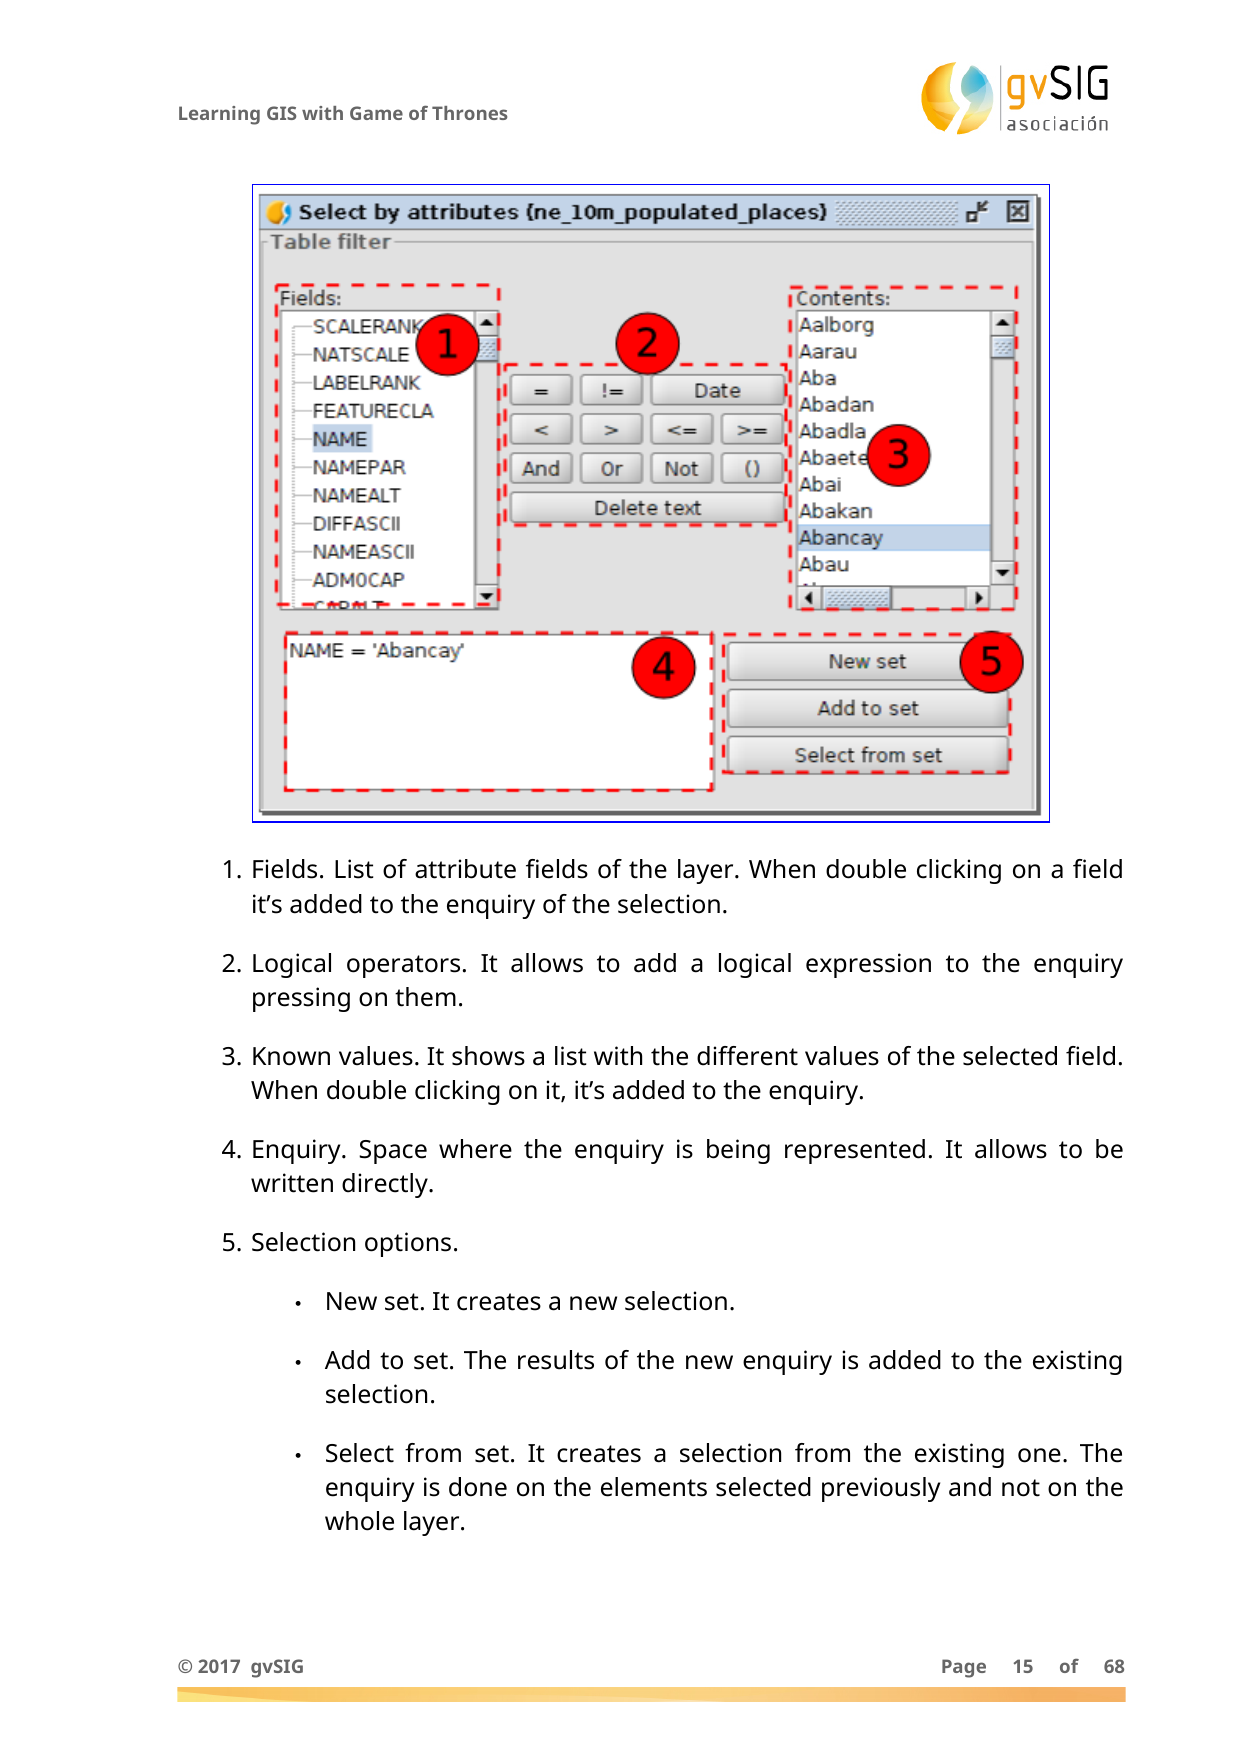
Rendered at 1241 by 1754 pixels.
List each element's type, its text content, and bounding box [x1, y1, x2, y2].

list Enquiry. Space where the enquiry is being represented. It allows to be written directly. [221, 1132, 1125, 1200]
picture [902, 47, 1122, 148]
list Add to set. The results of the new enquiry is added to the existing selection. [295, 1343, 1125, 1411]
list Fields. List of attribute fields of the layer. When double clicking on a field it’s added to the enquiry of the selection. [221, 852, 1125, 920]
list Logical operators. It allows to add a logical expression to the enquiry pressing on them. [221, 945, 1125, 1013]
picture [177, 1687, 1126, 1702]
list New set. It creates a new selection. [295, 1284, 1125, 1318]
list Select from set. It creates a selection from the existing one. The enquiry is done on the elements selected previously and not on the whole layer. [295, 1436, 1125, 1538]
picture [253, 185, 1049, 821]
list Known values. It shows a list with the different values of the selected field. When double clicking on it, it’s added to the enquiry. [221, 1038, 1125, 1107]
list Selection options. [221, 1225, 1125, 1259]
